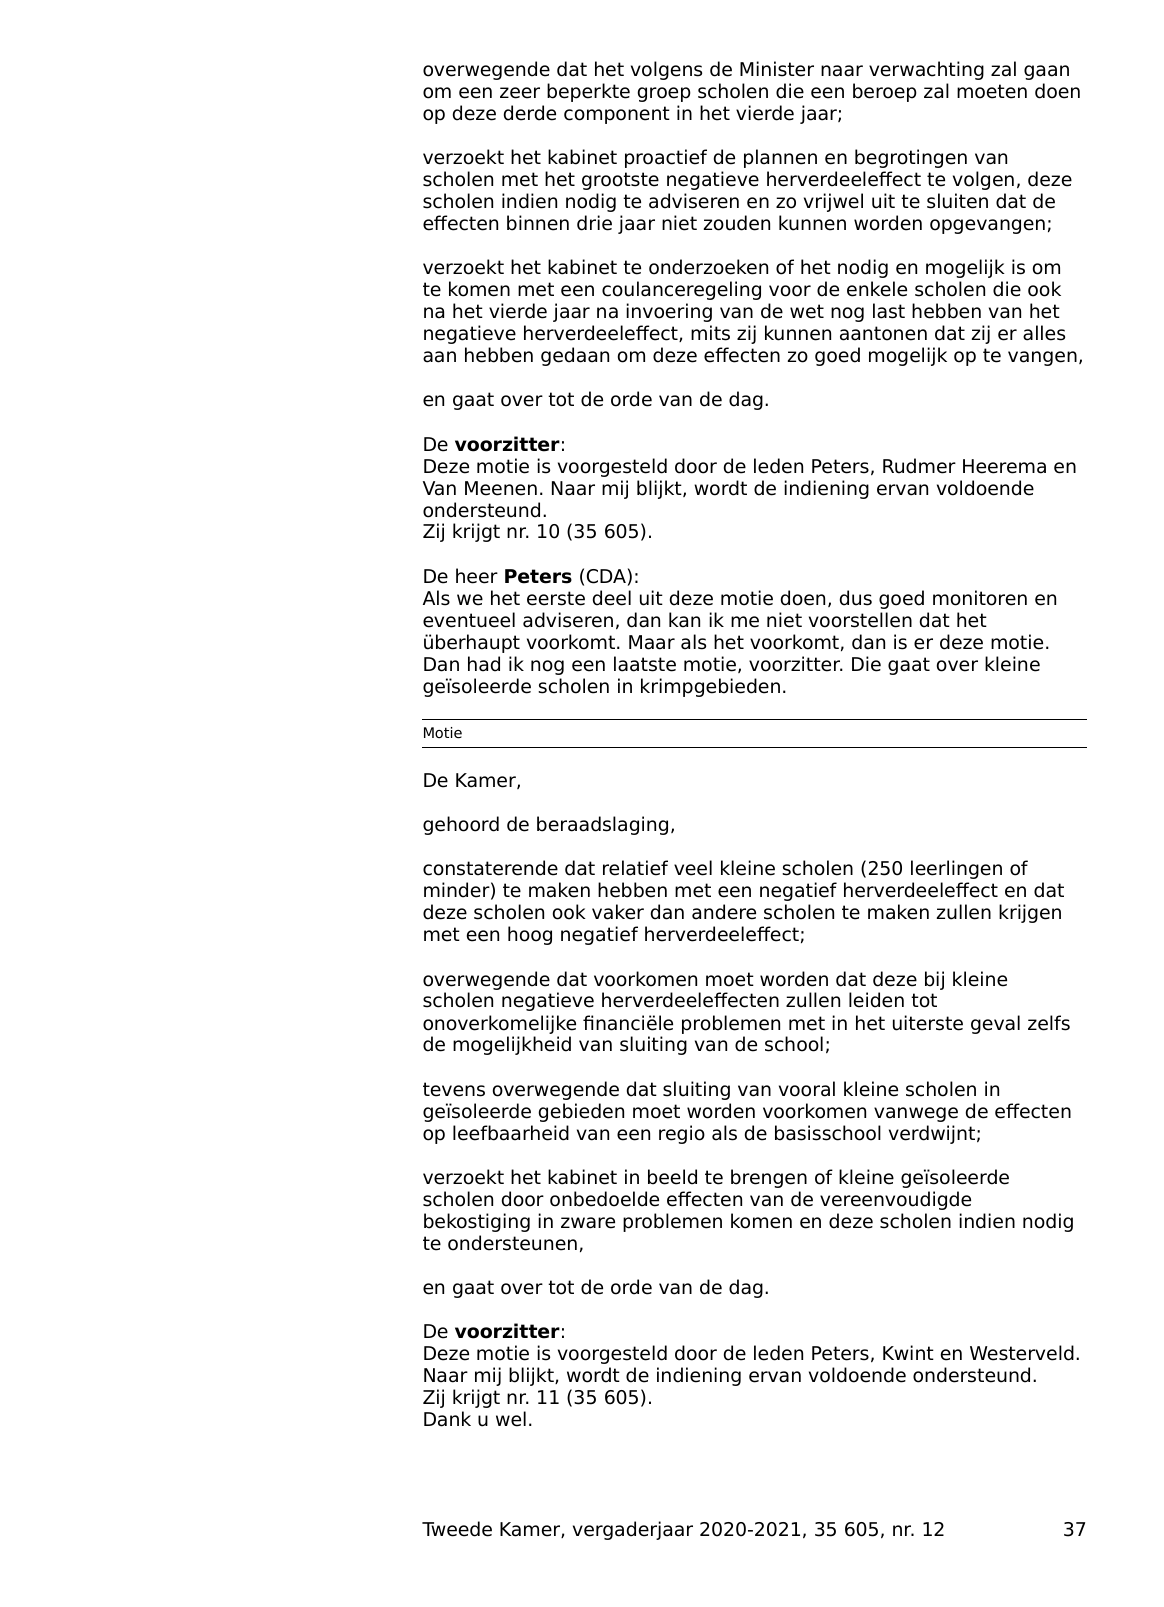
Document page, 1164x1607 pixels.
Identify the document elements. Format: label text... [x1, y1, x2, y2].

text en gaat over tot de orde van de dag. [422, 1277, 1087, 1299]
text De heer Peters (CDA): [422, 566, 1087, 588]
text gehoord de beraadslaging, [422, 814, 1087, 836]
text verzoekt het kabinet proactief de plannen en begrotingen van scholen met het grootste negatieve herverdeeleffect te volgen, deze scholen indien nodig te adviseren en zo vrijwel uit te sluiten dat de effecten binnen drie jaar niet zouden kunnen worden opgevangen; [422, 147, 1087, 235]
text Zij krijgt nr. 11 (35 605). [422, 1387, 1087, 1409]
text verzoekt het kabinet te onderzoeken of het nodig en mogelijk is om te komen met een coulanceregeling voor de enkele scholen die ook na het vierde jaar na invoering van de wet nog last hebben van het negatieve herverdeeleffect, mits zij kunnen aantonen dat zij er alles aan hebben gedaan om deze effecten zo goed mogelijk op te vangen, [422, 257, 1087, 367]
text constaterende dat relatief veel kleine scholen (250 leerlingen of minder) te maken hebben met een negatief herverdeeleffect en dat deze scholen ook vaker dan andere scholen te maken zullen krijgen met een hoog negatief herverdeeleffect; [422, 858, 1087, 946]
text Deze motie is voorgesteld door de leden Peters, Rudmer Heerema en Van Meenen. Naar mij blijkt, wordt de indiening ervan voldoende ondersteund. [422, 456, 1087, 521]
text Zij krijgt nr. 10 (35 605). [422, 521, 1087, 543]
text verzoekt het kabinet in beeld te brengen of kleine geïsoleerde scholen door onbedoelde effecten van de vereenvoudigde bekostiging in zware problemen komen en deze scholen indien nodig te ondersteunen, [422, 1167, 1087, 1254]
text De voorzitter: [422, 433, 1087, 456]
text overwegende dat het volgens de Minister naar verwachting zal gaan om een zeer beperkte groep scholen die een beroep zal moeten doen op deze derde component in het vierde jaar; [422, 59, 1087, 125]
text Dank u wel. [422, 1409, 1087, 1431]
text overwegende dat voorkomen moet worden dat deze bij kleine scholen negatieve herverdeeleffecten zullen leiden tot onoverkomelijke financiële problemen met in het uiterste geval zelfs de mogelijkheid van sluiting van de school; [422, 968, 1087, 1056]
text De Kamer, [422, 770, 1087, 792]
text Als we het eerste deel uit deze motie doen, dus goed monitoren en eventueel adviseren, dan kan ik me niet voorstellen dat het überhaupt voorkomt. Maar als het voorkomt, dan is er deze motie. [422, 588, 1087, 653]
text De voorzitter: [422, 1321, 1087, 1343]
text tevens overwegende dat sluiting van vooral kleine scholen in geïsoleerde gebieden moet worden voorkomen vanwege de effecten op leefbaarheid van een regio als de basisschool verdwijnt; [422, 1078, 1087, 1144]
table_header Motie [422, 720, 1087, 747]
text en gaat over tot de orde van de dag. [422, 389, 1087, 411]
text Deze motie is voorgesteld door de leden Peters, Kwint en Westerveld. Naar mij blijkt, wordt de indiening ervan voldoende ondersteund. [422, 1343, 1087, 1387]
text Dan had ik nog een laatste motie, voorzitter. Die gaat over kleine geïsoleerde scholen in krimpgebieden. [422, 653, 1087, 697]
